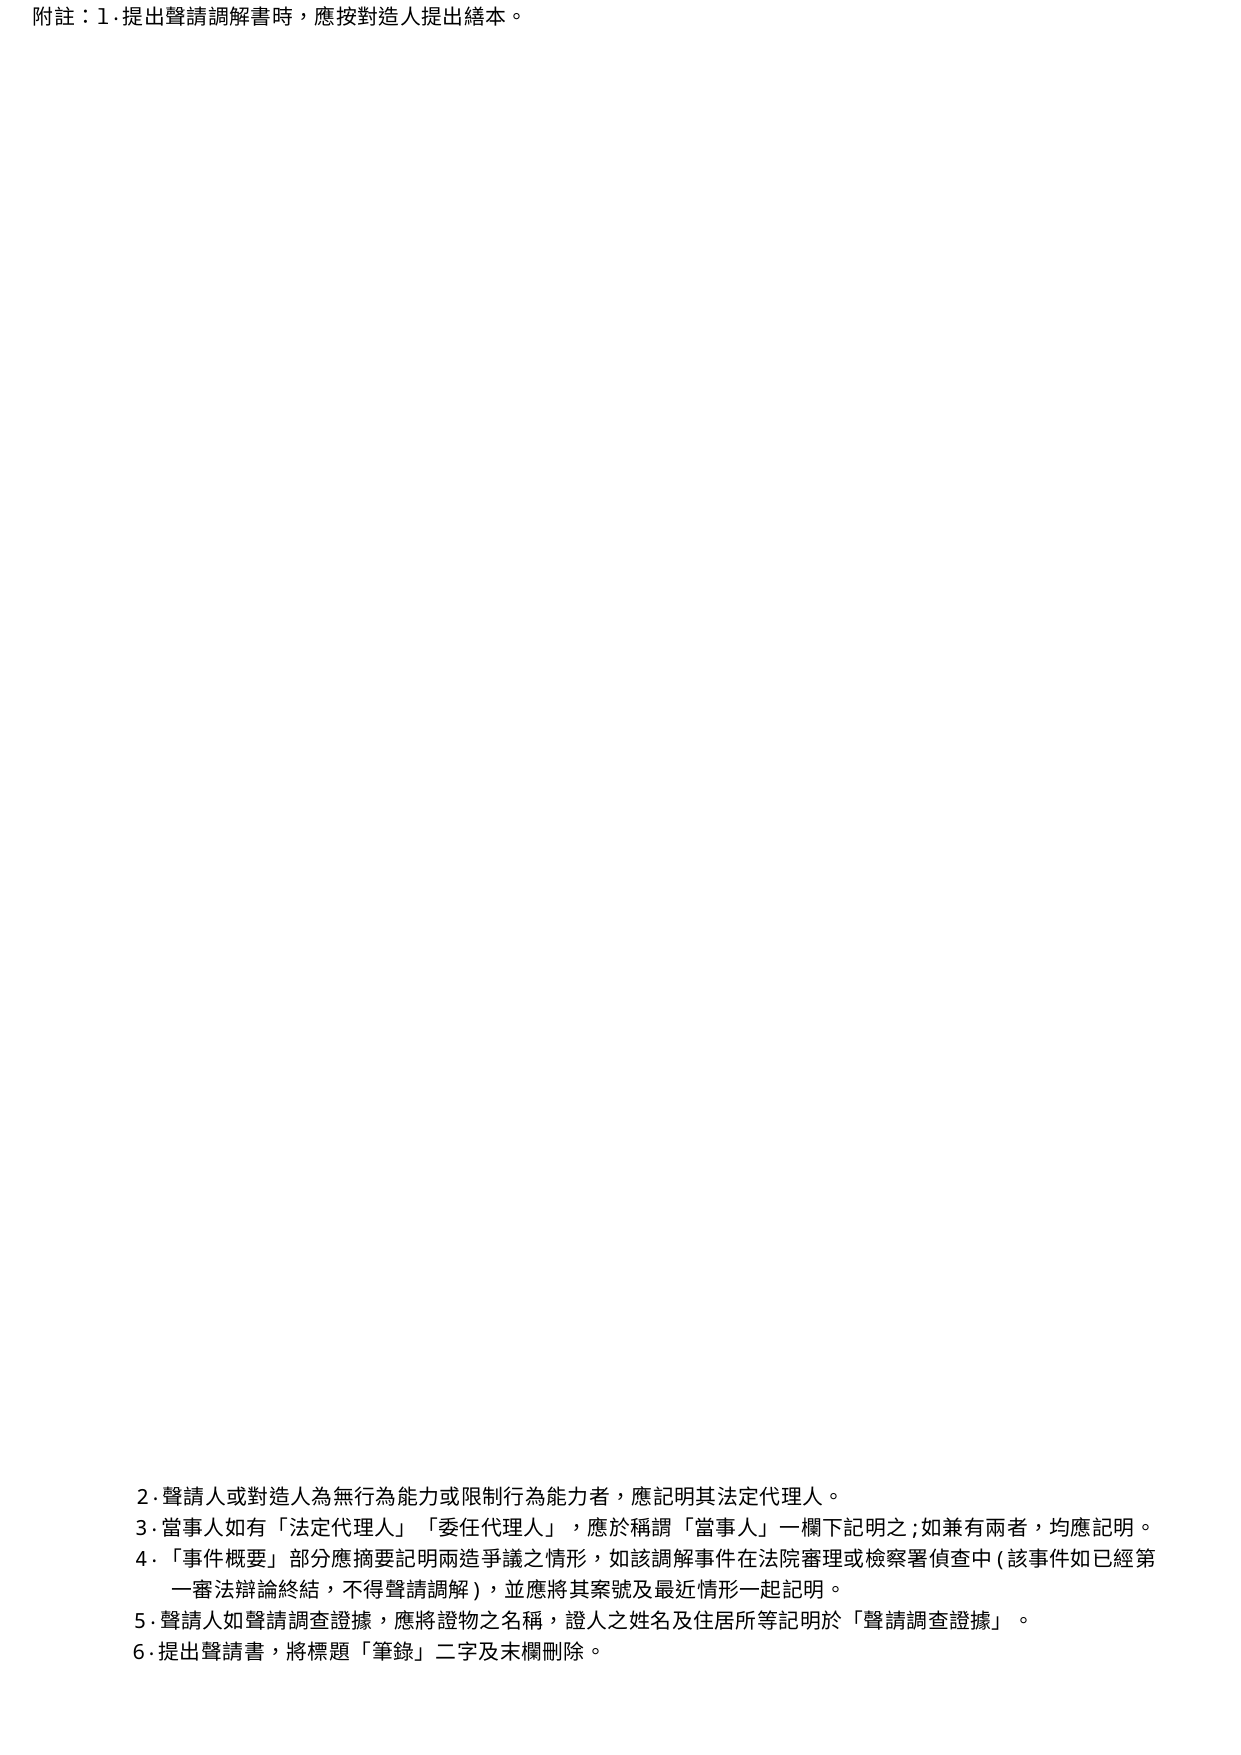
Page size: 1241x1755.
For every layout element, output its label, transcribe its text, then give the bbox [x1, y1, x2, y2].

text 3‧當事人如有「法定代理人」「委任代理人」，應於稱謂「當事人」一欄下記明之;如兼有兩者，均應記明。 [28, 1511, 1197, 1542]
text 2‧聲請人或對造人為無行為能力或限制行為能力者，應記明其法定代理人。 [28, 1480, 1197, 1511]
text 一審法辯論終結，不得聲請調解)，並應將其案號及最近情形一起記明。 [28, 1573, 1197, 1604]
text 5‧聲請人如聲請調查證據，應將證物之名稱，證人之姓名及住居所等記明於「聲請調查證據」。 [28, 1604, 1197, 1635]
text 6‧提出聲請書，將標題「筆錄」二字及末欄刪除。 [28, 1635, 1197, 1665]
text 4‧「事件概要」部分應摘要記明兩造爭議之情形，如該調解事件在法院審理或檢察署偵查中(該事件如已經第 [28, 1542, 1197, 1573]
text 附註：l‧提出聲請調解書時，應按對造人提出繕本。 [7, 0, 1240, 30]
